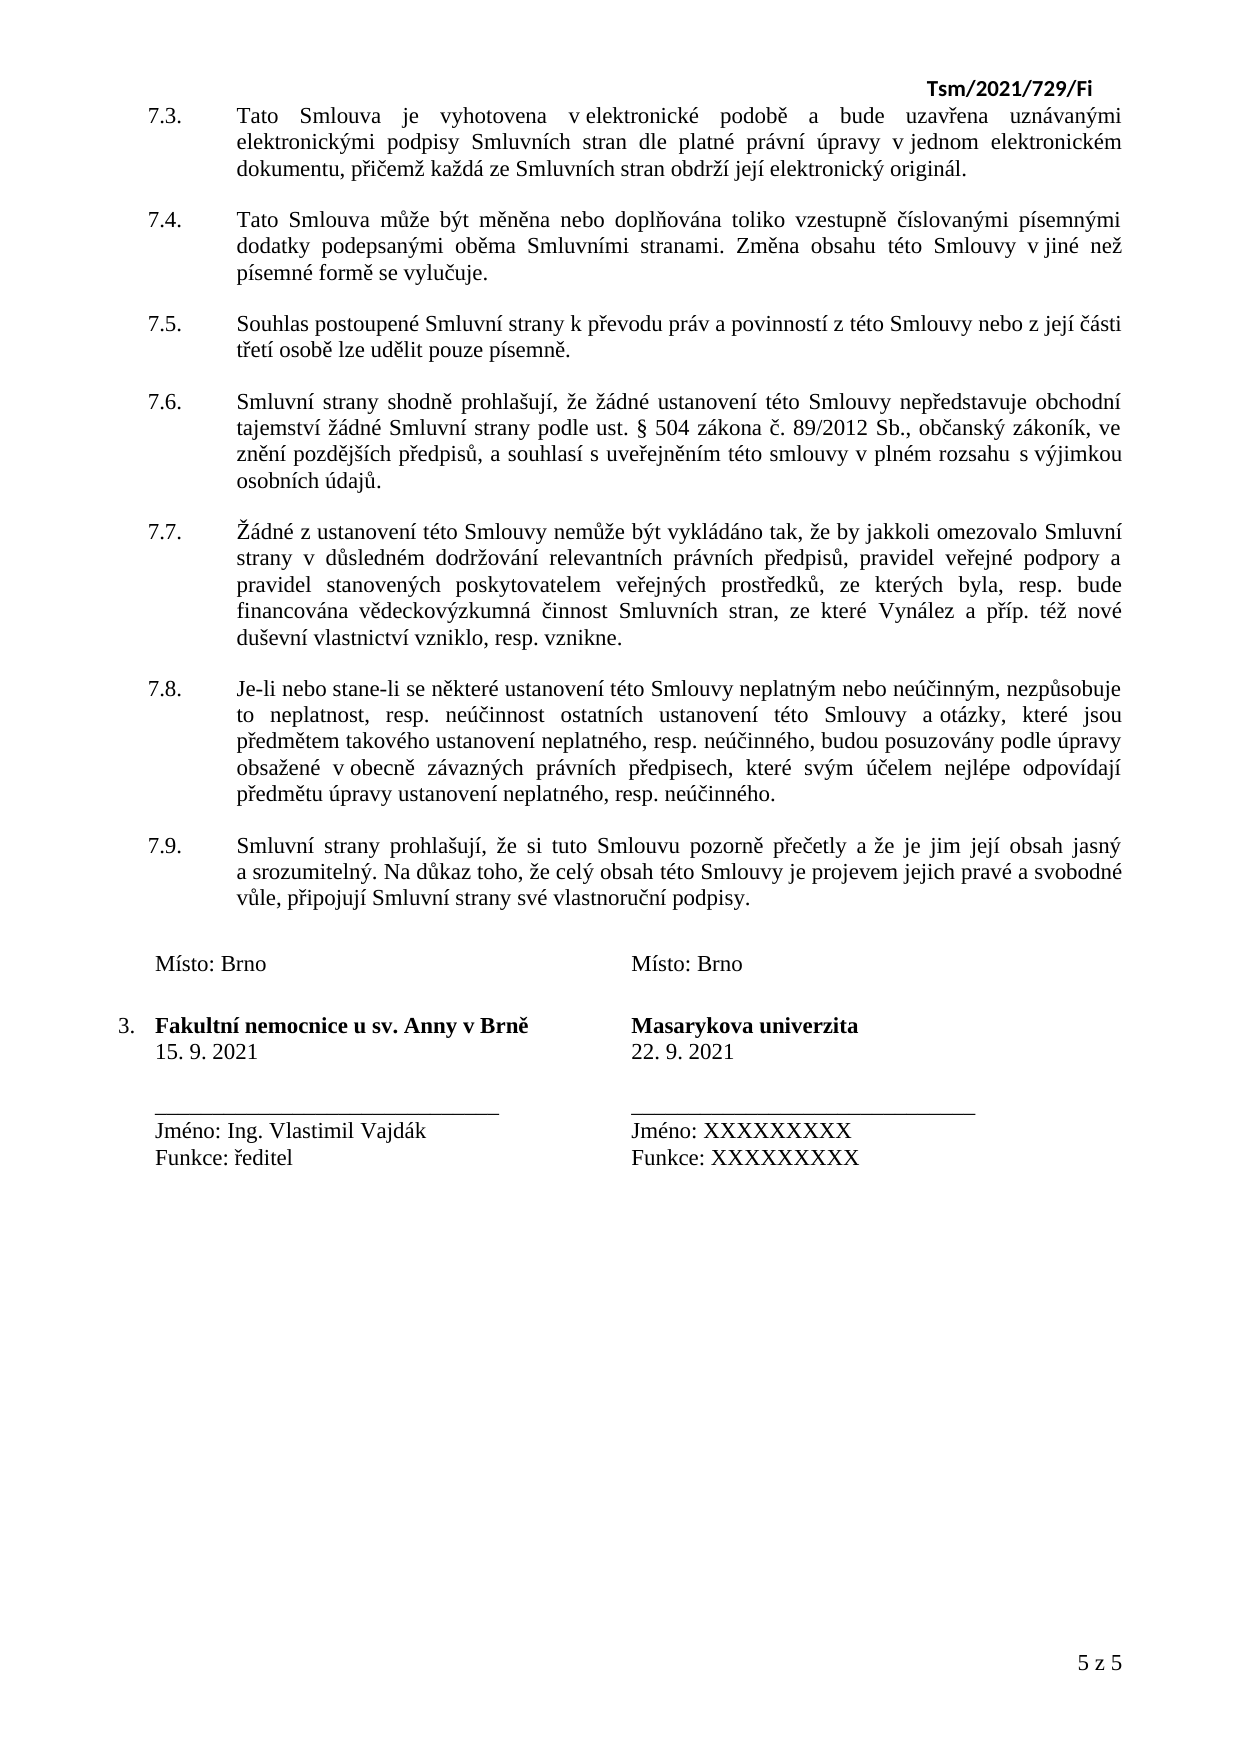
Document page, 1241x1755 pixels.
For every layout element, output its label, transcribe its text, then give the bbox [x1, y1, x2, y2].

subtitle Smluvní strany shodně prohlašují, že žádné ustanovení této Smlouvy nepředstavuje obchodní tajemství žádné Smluvní strany podle ust. § 504 zákona č. 89/2012 Sb., občanský zákoník, ve znění pozdějších předpisů, a souhlasí s uveřejněním této smlouvy v plném rozsahu s výjimkou osobních údajů. [148, 388, 1122, 493]
subtitle Je-li nebo stane-li se některé ustanovení této Smlouvy neplatným nebo neúčinným, nezpůsobuje to neplatnost, resp. neúčinnost ostatních ustanovení této Smlouvy a otázky, které jsou předmětem takového ustanovení neplatného, resp. neúčinného, budou posuzovány podle úpravy obsažené v obecně závazných právních předpisech, které svým účelem nejlépe odpovídají předmětu úpravy ustanovení neplatného, resp. neúčinného. [148, 675, 1122, 807]
table_cell 22. 9. 2021 ______________________________ Jméno: XXXXXXXXX Funkce: XXXXXXXXX [624, 1038, 1100, 1170]
table_cell 15. 9. 2021 ______________________________ Jméno: Ing. Vlastimil Vajdák Funkce: ředitel [148, 1038, 624, 1170]
table_header Místo: Brno [148, 923, 624, 1012]
subtitle Souhlas postoupené Smluvní strany k převodu práv a povinností z této Smlouvy nebo z její části třetí osobě lze udělit pouze písemně. [148, 310, 1122, 363]
table_header Místo: Brno [624, 923, 1100, 1012]
subtitle Žádné z ustanovení této Smlouvy nemůže být vykládáno tak, že by jakkoli omezovalo Smluvní strany v důsledném dodržování relevantních právních předpisů, pravidel veřejné podpory a pravidel stanovených poskytovatelem veřejných prostředků, ze kterých byla, resp. bude financována vědeckovýzkumná činnost Smluvních stran, ze které Vynález a příp. též nové duševní vlastnictví vzniklo, resp. vznikne. [148, 518, 1122, 650]
table_cell Masarykova univerzita [624, 1012, 1100, 1038]
table_cell Fakultní nemocnice u sv. Anny v Brně [148, 1012, 624, 1038]
subtitle Tato Smlouva je vyhotovena v elektronické podobě a bude uzavřena uznávanými elektronickými podpisy Smluvních stran dle platné právní úpravy v jednom elektronickém dokumentu, přičemž každá ze Smluvních stran obdrží její elektronický originál. [148, 102, 1122, 181]
subtitle Smluvní strany prohlašují, že si tuto Smlouvu pozorně přečetly a že je jim její obsah jasný a srozumitelný. Na důkaz toho, že celý obsah této Smlouvy je projevem jejich pravé a svobodné vůle, připojují Smluvní strany své vlastnoruční podpisy. [148, 832, 1122, 911]
subtitle Tato Smlouva může být měněna nebo doplňována toliko vzestupně číslovanými písemnými dodatky podepsanými oběma Smluvními stranami. Změna obsahu této Smlouvy v jiné než písemné formě se vylučuje. [148, 206, 1122, 285]
